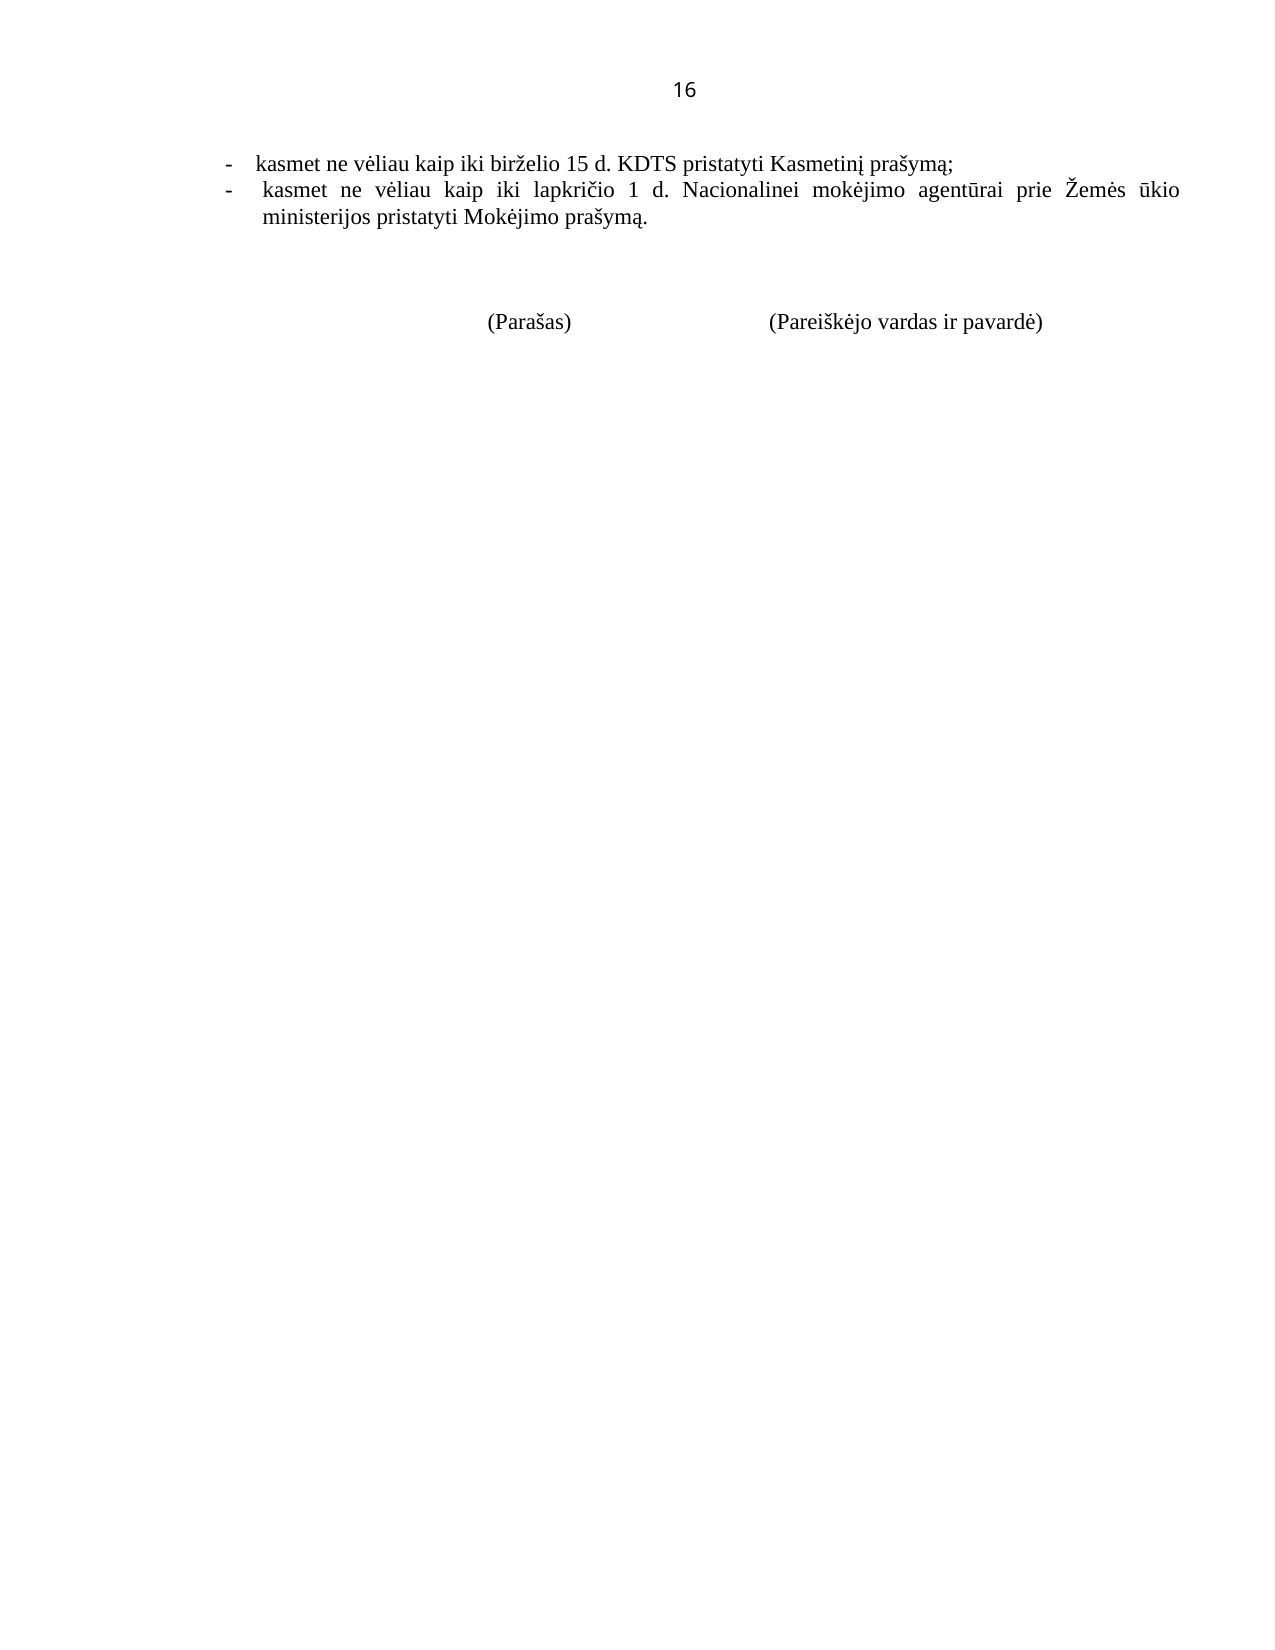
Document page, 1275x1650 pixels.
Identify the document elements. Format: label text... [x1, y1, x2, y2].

list kasmet ne vėliau kaip iki lapkričio 1 d. Nacionalinei mokėjimo agentūrai prie Žemės ūkio ministerijos pristatyti Mokėjimo prašymą. [225, 176, 1181, 229]
text (Parašas) (Pareiškėjo vardas ir pavardė) [487, 308, 1181, 334]
text - kasmet ne vėliau kaip iki birželio 15 d. KDTS pristatyti Kasmetinį prašymą; [225, 150, 1181, 176]
